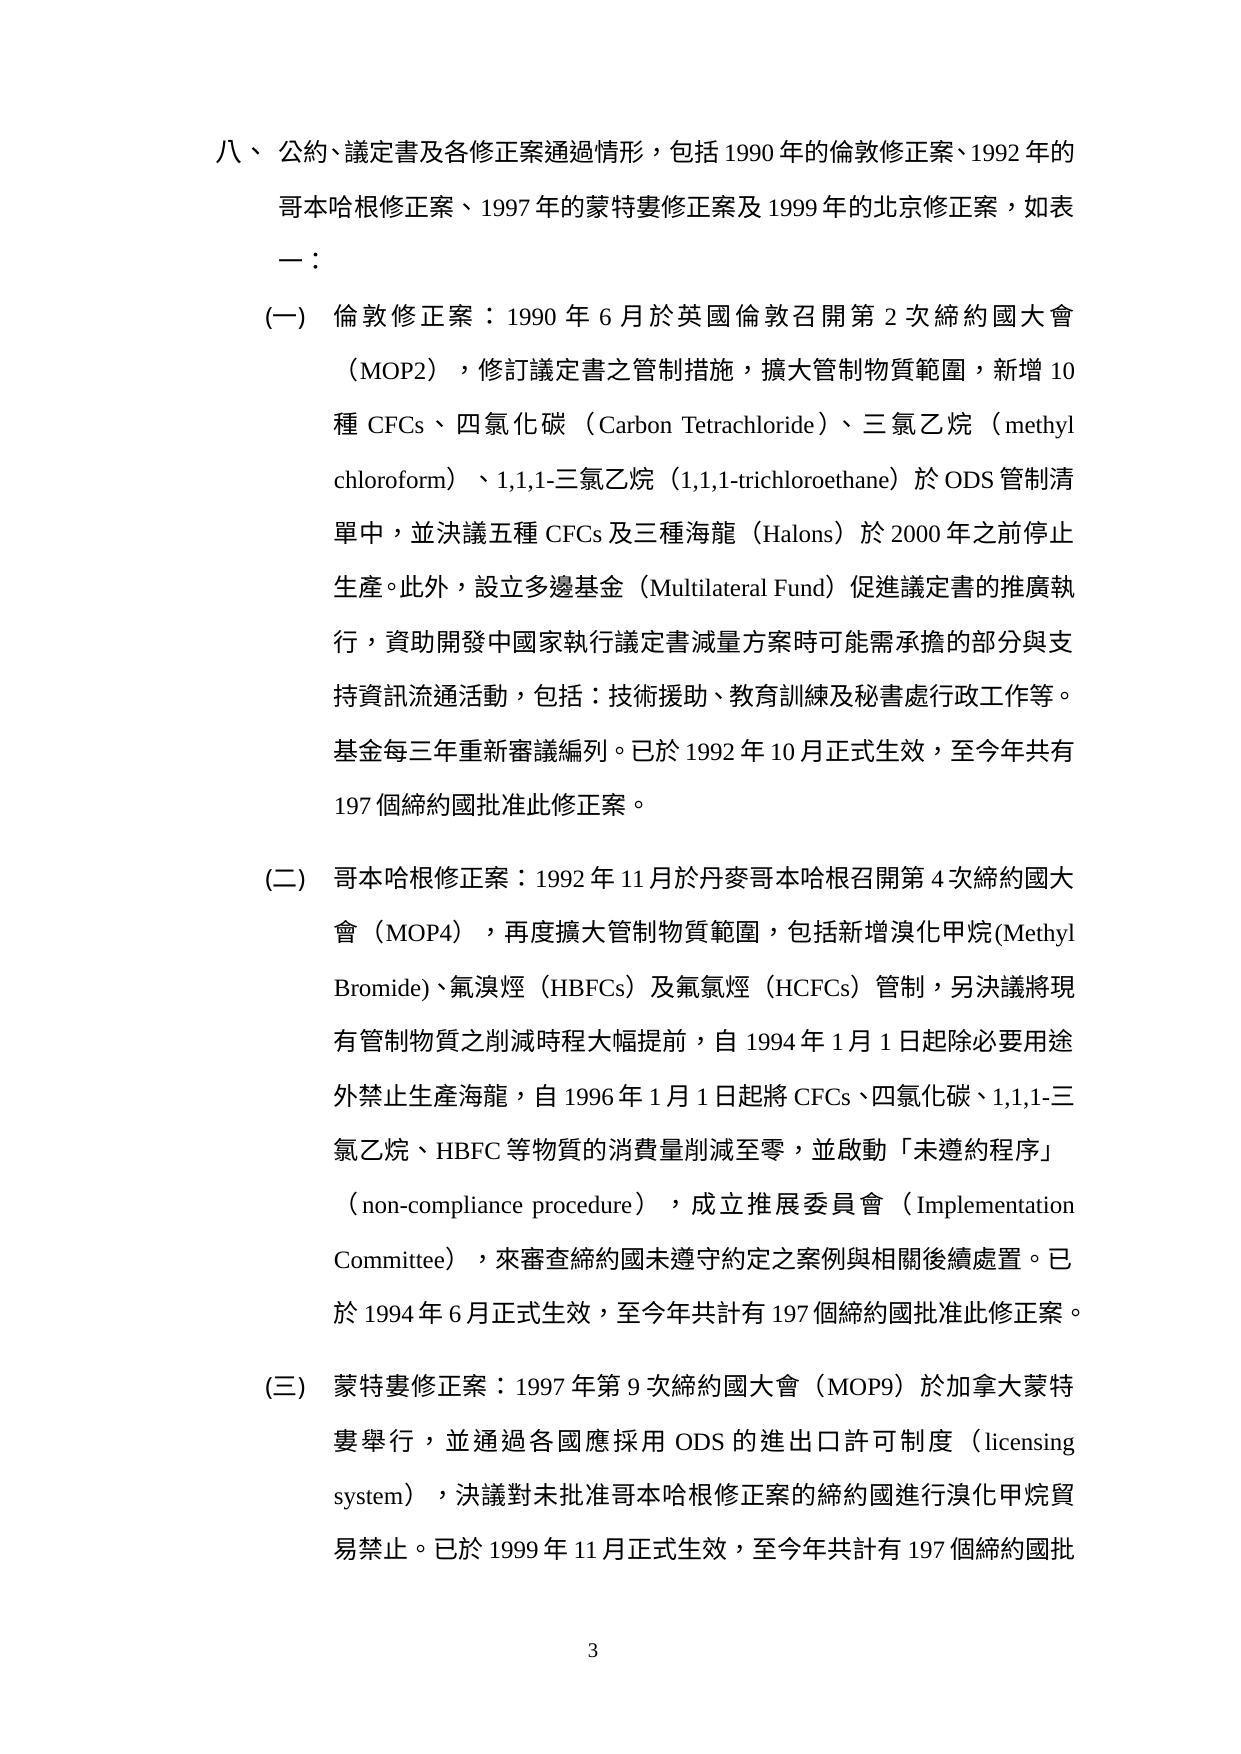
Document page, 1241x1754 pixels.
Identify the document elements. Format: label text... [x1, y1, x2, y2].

list 蒙特婁修正案：1997年第9次締約國大會（MOP9）於加拿大蒙特婁舉行，並通過各國應採用ODS的進出口許可制度（licensing system），決議對未批准哥本哈根修正案的締約國進行溴化甲烷貿易禁止。已於1999年11月正式生效，至今年共計有197個締約國批 [265, 1367, 1075, 1566]
list 倫敦修正案：1990年6月於英國倫敦召開第2次締約國大會（MOP2），修訂議定書之管制措施，擴大管制物質範圍，新增10種CFCs、四氯化碳（Carbon Tetrachloride）、三氯乙烷（methyl chloroform）、1,1,1-三氯乙烷（1,1,1-trichloroethane）於ODS管制清單中，並決議五種CFCs及三種海龍（Halons）於2000年之前停止生產。此外，設立多邊基金（Multilateral Fund）促進議定書的推廣執行，資助開發中國家執行議定書減量方案時可能需承擔的部分與支持資訊流通活動，包括：技術援助、教育訓練及秘書處行政工作等。基金每三年重新審議編列。已於1992年10月正式生效，至今年共有197個締約國批准此修正案。 [265, 296, 1075, 822]
list 哥本哈根修正案：1992年11月於丹麥哥本哈根召開第4次締約國大會（MOP4），再度擴大管制物質範圍，包括新增溴化甲烷(Methyl Bromide)、氟溴烴（HBFCs）及氟氯烴（HCFCs）管制，另決議將現有管制物質之削減時程大幅提前，自1994年1月1日起除必要用途外禁止生產海龍，自1996年1月1日起將CFCs、四氯化碳、1,1,1-三氯乙烷、HBFC等物質的消費量削減至零，並啟動「未遵約程序」（non-compliance procedure），成立推展委員會（Implementation Committee），來審查締約國未遵守約定之案例與相關後續處置。已於1994年6月正式生效，至今年共計有197個締約國批准此修正案。 [265, 858, 1075, 1330]
list 公約、議定書及各修正案通過情形，包括1990年的倫敦修正案、1992年的哥本哈根修正案、1997年的蒙特婁修正案及1999年的北京修正案，如表一： [216, 130, 1075, 278]
